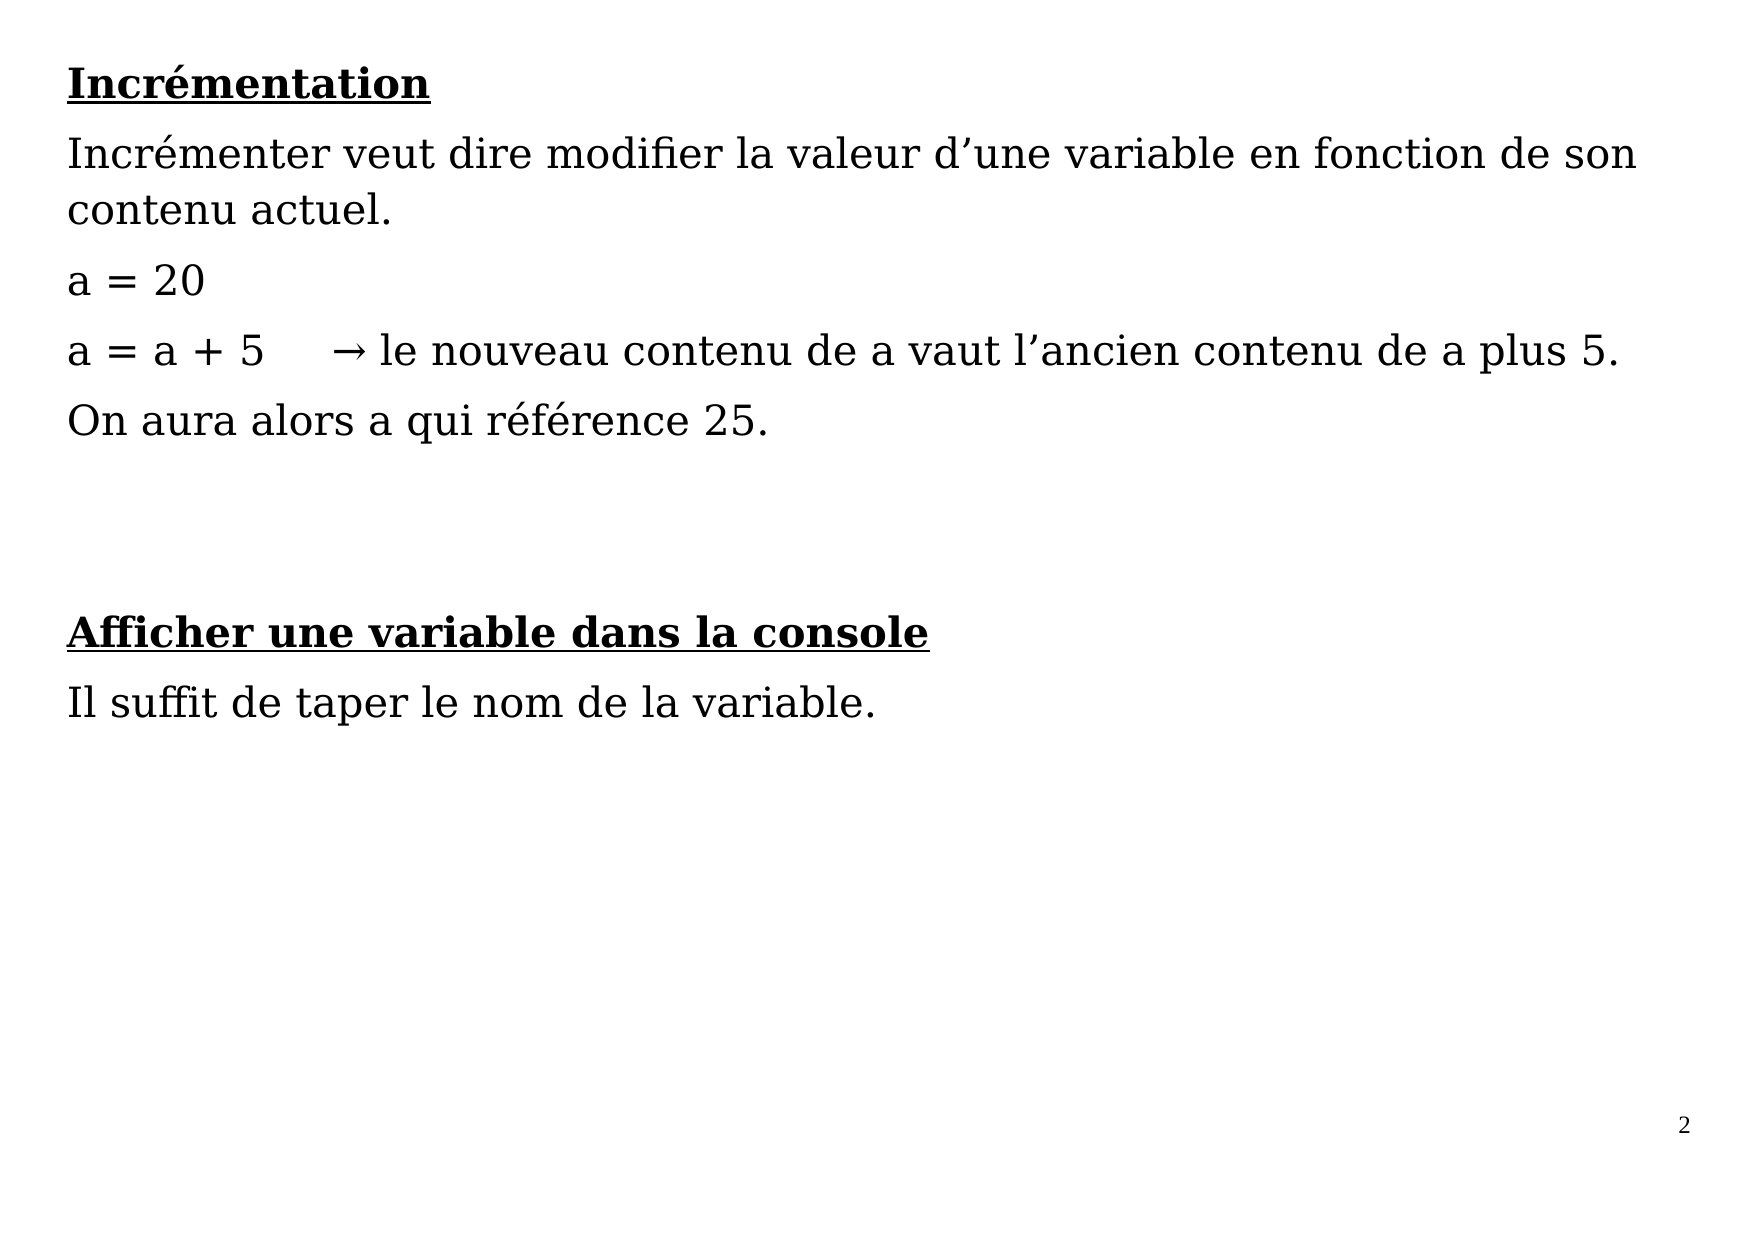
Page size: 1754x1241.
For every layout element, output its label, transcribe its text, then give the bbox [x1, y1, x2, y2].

text Afficher une variable dans la console [67, 608, 1691, 657]
text Incrémenter veut dire modifier la valeur d’une variable en fonction de son contenu actuel. [67, 130, 1691, 234]
text Il suffit de taper le nom de la variable. [67, 679, 1691, 727]
text a = 20 [67, 256, 1691, 305]
text On aura alors a qui référence 25. [67, 397, 1691, 445]
text Incrémentation [67, 59, 1691, 108]
text a = a + 5 → le nouveau contenu de a vaut l’ancien contenu de a plus 5. [67, 327, 1691, 375]
